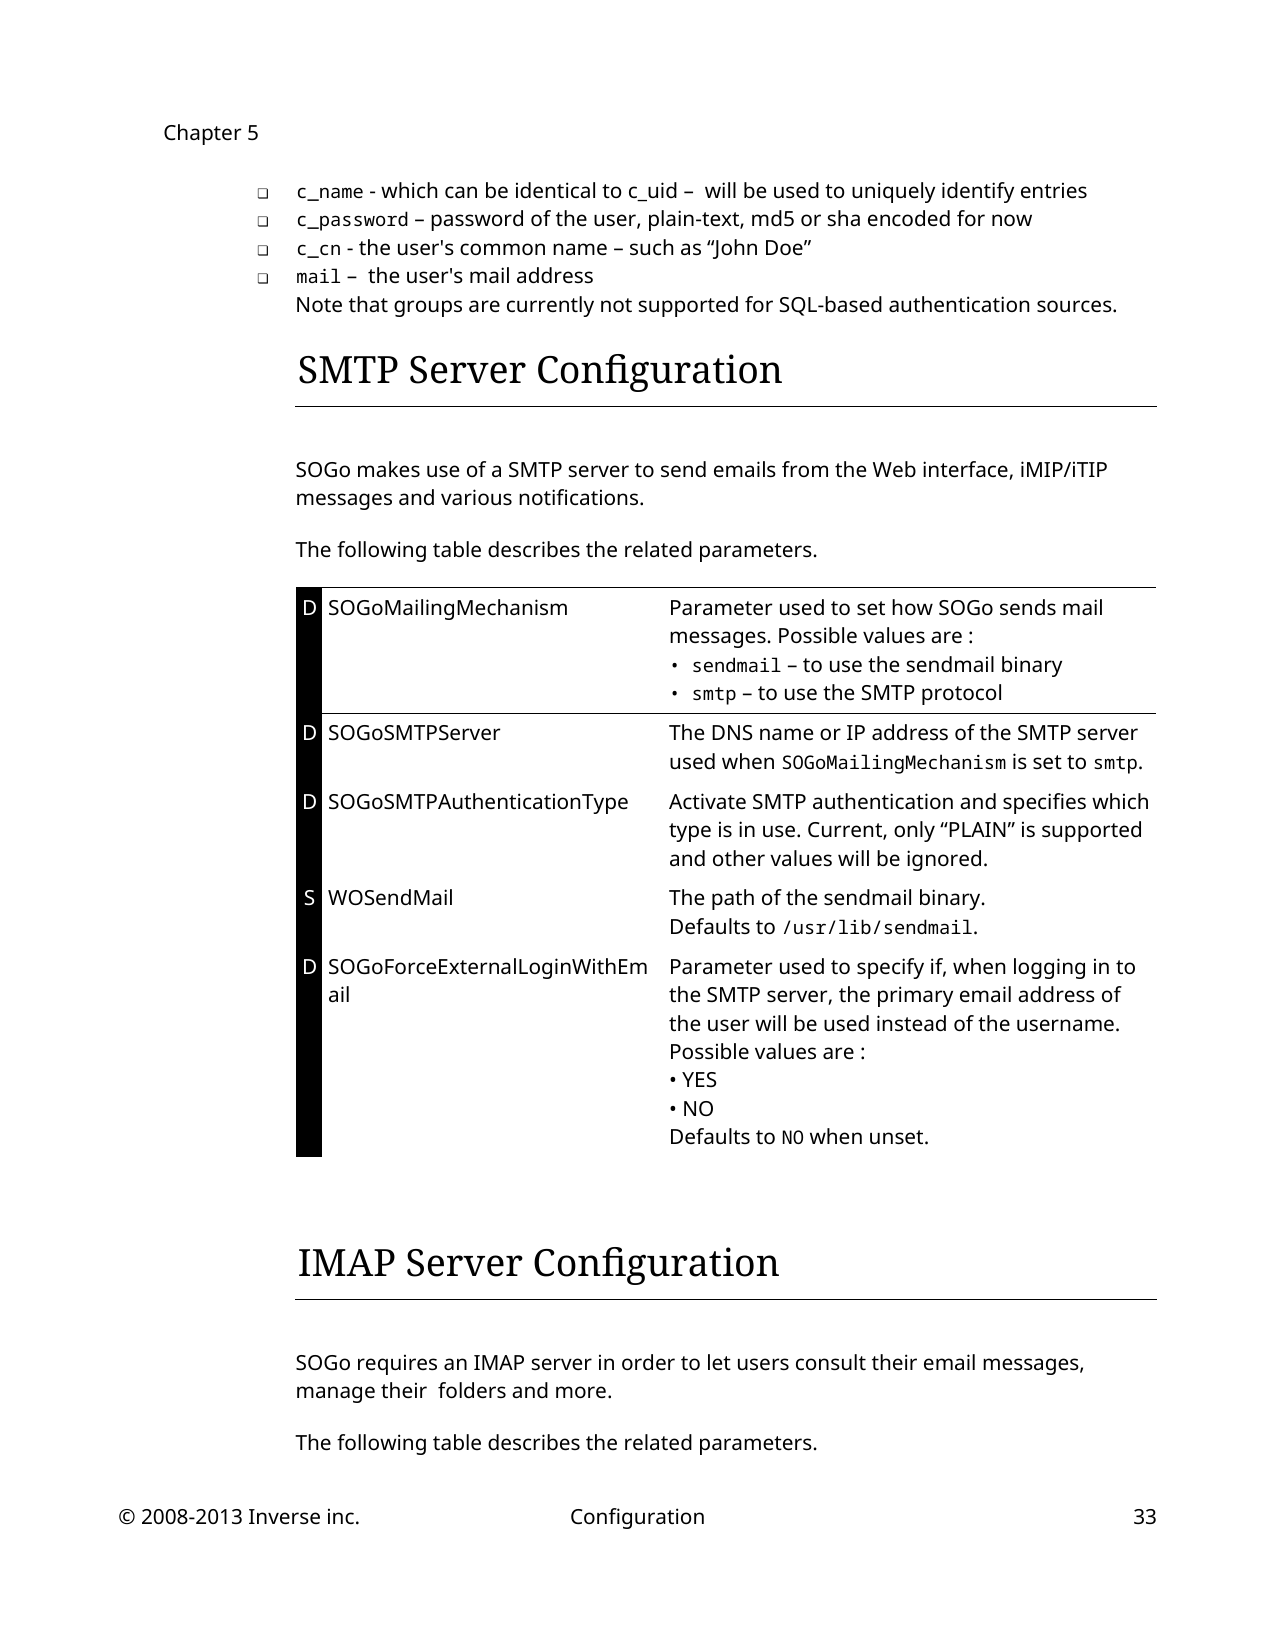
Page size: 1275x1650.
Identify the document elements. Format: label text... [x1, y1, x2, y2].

table_cell Activate SMTP authentication and specifies which type is in use. Current, only “PLAIN” is supported and other values will be ignored. [663, 781, 1156, 878]
list ❏ c_name - which can be identical to c_uid – will be used to uniquely identify entries [257, 176, 1157, 204]
text Note that groups are currently not supported for SQL-based authentication sources. [295, 290, 1157, 318]
text SOGo makes use of a SMTP server to send emails from the Web interface, iMIP/iTIP messages and various notifications. [295, 455, 1157, 512]
list ❏ mail – the user's mail address [257, 261, 1157, 290]
table_cell SOGoForceExternalLoginWithEmail [322, 946, 663, 1157]
list ❏ c_cn - the user's common name – such as “John Doe” [257, 233, 1157, 261]
text The following table describes the related parameters. [295, 535, 1157, 564]
table_cell SOGoSMTPServer [322, 714, 663, 781]
table_cell D [296, 781, 322, 878]
subtitle SMTP Server Configuration [295, 343, 1157, 406]
table_cell The DNS name or IP address of the SMTP server used when SOGoMailingMechanism is set to smtp. [663, 714, 1156, 781]
table_cell D [296, 714, 322, 781]
table_header Parameter used to set how SOGo sends mail messages. Possible values are : • sendmail – to use the sendmail binary • smtp – to use the SMTP protocol [663, 588, 1156, 713]
table_cell D [296, 946, 322, 1157]
subtitle IMAP Server Configuration [295, 1236, 1157, 1299]
table_cell The path of the sendmail binary. Defaults to /usr/lib/sendmail. [663, 878, 1156, 946]
table_cell SOGoSMTPAuthenticationType [322, 781, 663, 878]
table_header SOGoMailingMechanism [322, 588, 663, 713]
list ❏ c_password – password of the user, plain-text, md5 or sha encoded for now [257, 204, 1157, 233]
table_cell WOSendMail [322, 878, 663, 946]
text SOGo requires an IMAP server in order to let users consult their email messages, manage their folders and more. [295, 1348, 1157, 1405]
text The following table describes the related parameters. [295, 1428, 1157, 1457]
table_cell S [296, 878, 322, 946]
table_header D [296, 588, 322, 713]
table_cell Parameter used to specify if, when logging in to the SMTP server, the primary email address of the user will be used instead of the username. Possible values are : • YES • NO Defaults to NO when unset. [663, 946, 1156, 1157]
